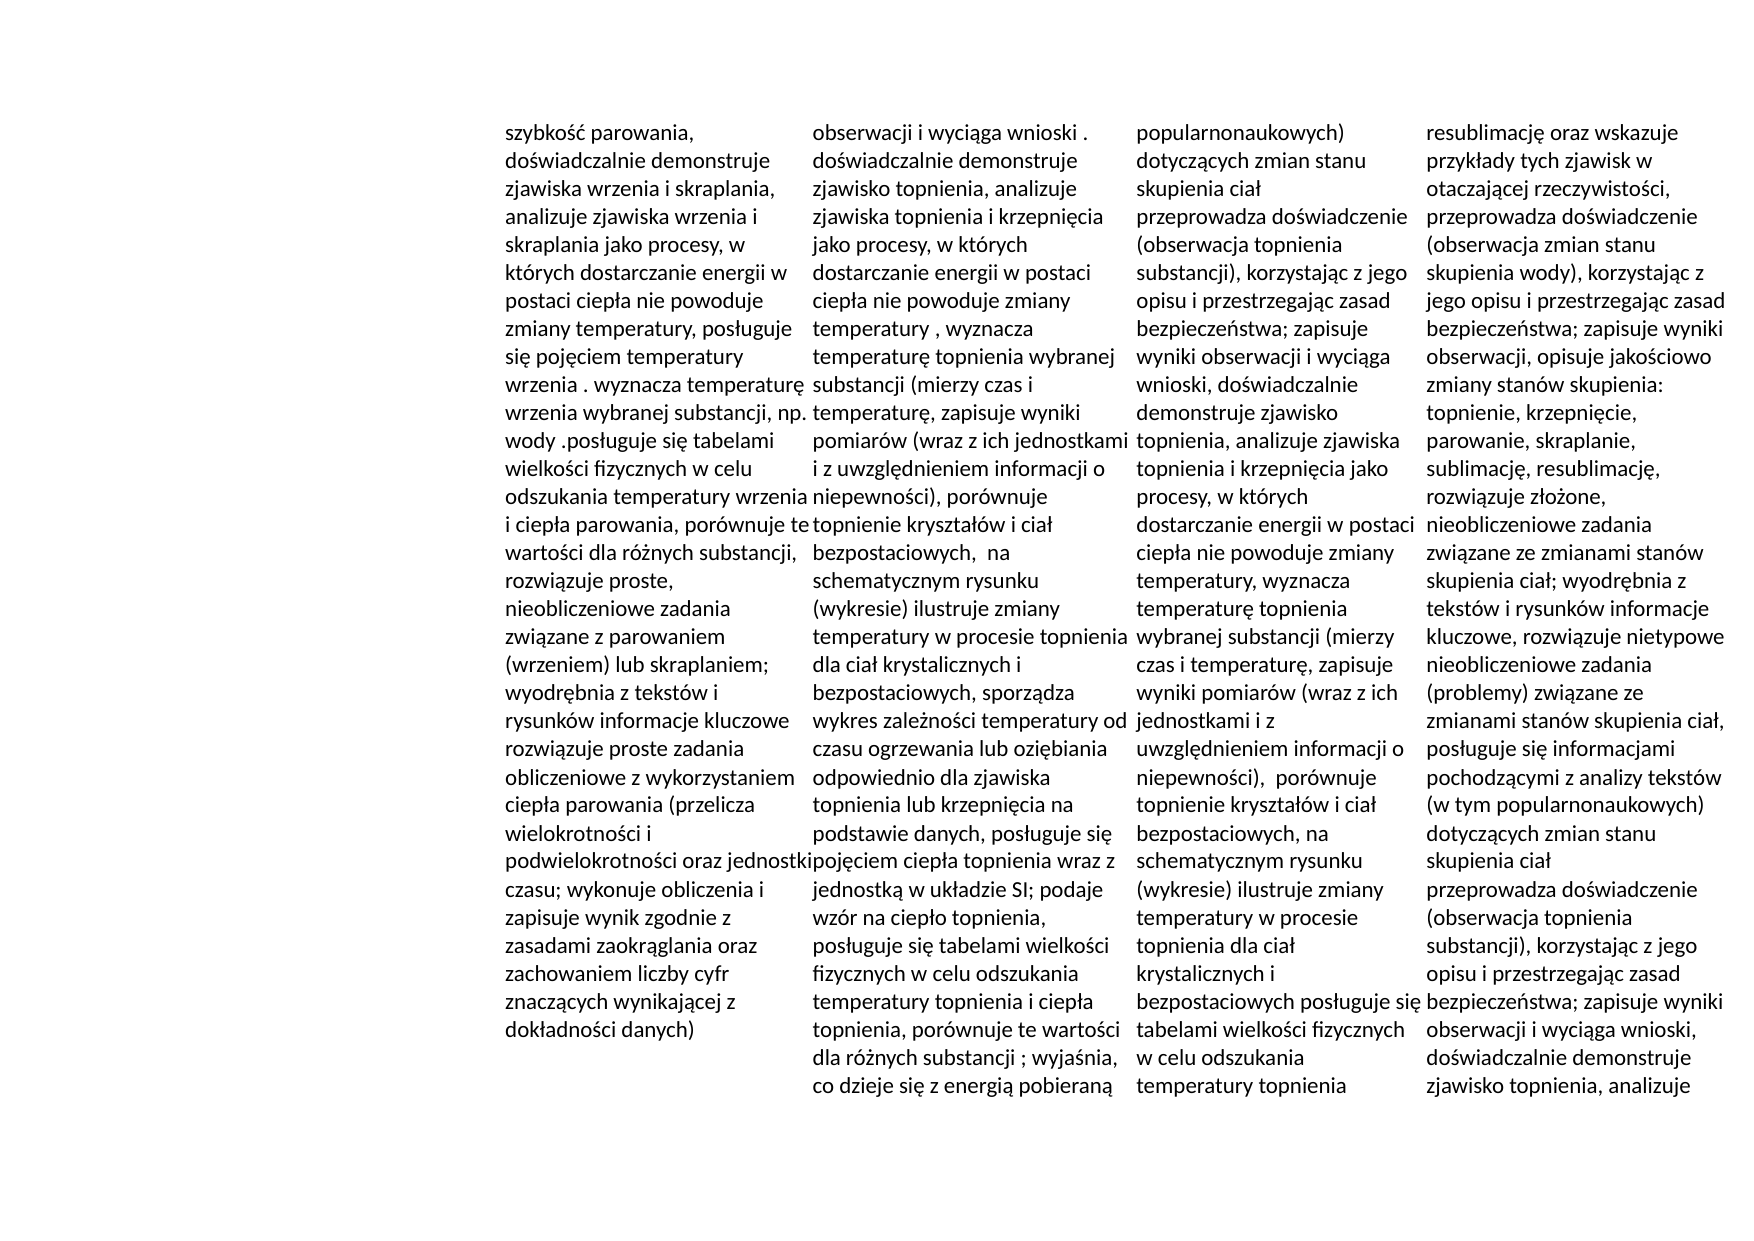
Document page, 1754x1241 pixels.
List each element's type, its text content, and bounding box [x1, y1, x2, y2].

table_cell szybkość parowania, doświadczalnie demonstruje zjawiska wrzenia i skraplania, analizuje zjawiska wrzenia i skraplania jako procesy, w których dostarczanie energii w postaci ciepła nie powoduje zmiany temperatury, posługuje się pojęciem temperatury wrzenia . wyznacza temperaturę wrzenia wybranej substancji, np. wody .posługuje się tabelami wielkości fizycznych w celu odszukania temperatury wrzenia i ciepła parowania, porównuje te wartości dla różnych substancji, rozwiązuje proste, nieobliczeniowe zadania związane z parowaniem (wrzeniem) lub skraplaniem; wyodrębnia z tekstów i rysunków informacje kluczowe rozwiązuje proste zadania obliczeniowe z wykorzystaniem ciepła parowania (przelicza wielokrotności i podwielokrotności oraz jednostki czasu; wykonuje obliczenia i zapisuje wynik zgodnie z zasadami zaokrąglania oraz zachowaniem liczby cyfr znaczących wynikającej z dokładności danych) [505, 118, 812, 1099]
table_cell [210, 118, 505, 1099]
table_cell resublimację oraz wskazuje przykłady tych zjawisk w otaczającej rzeczywistości, przeprowadza doświadczenie (obserwacja zmian stanu skupienia wody), korzystając z jego opisu i przestrzegając zasad bezpieczeństwa; zapisuje wyniki obserwacji, opisuje jakościowo zmiany stanów skupienia: topnienie, krzepnięcie, parowanie, skraplanie, sublimację, resublimację, rozwiązuje złożone, nieobliczeniowe zadania związane ze zmianami stanów skupienia ciał; wyodrębnia z tekstów i rysunków informacje kluczowe, rozwiązuje nietypowe nieobliczeniowe zadania (problemy) związane ze zmianami stanów skupienia ciał, posługuje się informacjami pochodzącymi z analizy tekstów (w tym popularnonaukowych) dotyczących zmian stanu skupienia ciał przeprowadza doświadczenie (obserwacja topnienia substancji), korzystając z jego opisu i przestrzegając zasad bezpieczeństwa; zapisuje wyniki obserwacji i wyciąga wnioski, doświadczalnie demonstruje zjawisko topnienia, analizuje [1426, 118, 1734, 1099]
table_cell obserwacji i wyciąga wnioski . doświadczalnie demonstruje zjawisko topnienia, analizuje zjawiska topnienia i krzepnięcia jako procesy, w których dostarczanie energii w postaci ciepła nie powoduje zmiany temperatury , wyznacza temperaturę topnienia wybranej substancji (mierzy czas i temperaturę, zapisuje wyniki pomiarów (wraz z ich jednostkami i z uwzględnieniem informacji o niepewności), porównuje topnienie kryształów i ciał bezpostaciowych, na schematycznym rysunku (wykresie) ilustruje zmiany temperatury w procesie topnienia dla ciał krystalicznych i bezpostaciowych, sporządza wykres zależności temperatury od czasu ogrzewania lub oziębiania odpowiednio dla zjawiska topnienia lub krzepnięcia na podstawie danych, posługuje się pojęciem ciepła topnienia wraz z jednostką w układzie SI; podaje wzór na ciepło topnienia, posługuje się tabelami wielkości fizycznych w celu odszukania temperatury topnienia i ciepła topnienia, porównuje te wartości dla różnych substancji ; wyjaśnia, co dzieje się z energią pobieraną [813, 118, 1136, 1099]
table_cell [33, 118, 210, 1099]
table_cell popularnonaukowych) dotyczących zmian stanu skupienia ciał przeprowadza doświadczenie (obserwacja topnienia substancji), korzystając z jego opisu i przestrzegając zasad bezpieczeństwa; zapisuje wyniki obserwacji i wyciąga wnioski, doświadczalnie demonstruje zjawisko topnienia, analizuje zjawiska topnienia i krzepnięcia jako procesy, w których dostarczanie energii w postaci ciepła nie powoduje zmiany temperatury, wyznacza temperaturę topnienia wybranej substancji (mierzy czas i temperaturę, zapisuje wyniki pomiarów (wraz z ich jednostkami i z uwzględnieniem informacji o niepewności), porównuje topnienie kryształów i ciał bezpostaciowych, na schematycznym rysunku (wykresie) ilustruje zmiany temperatury w procesie topnienia dla ciał krystalicznych i bezpostaciowych posługuje się tabelami wielkości fizycznych w celu odszukania temperatury topnienia [1136, 118, 1426, 1099]
